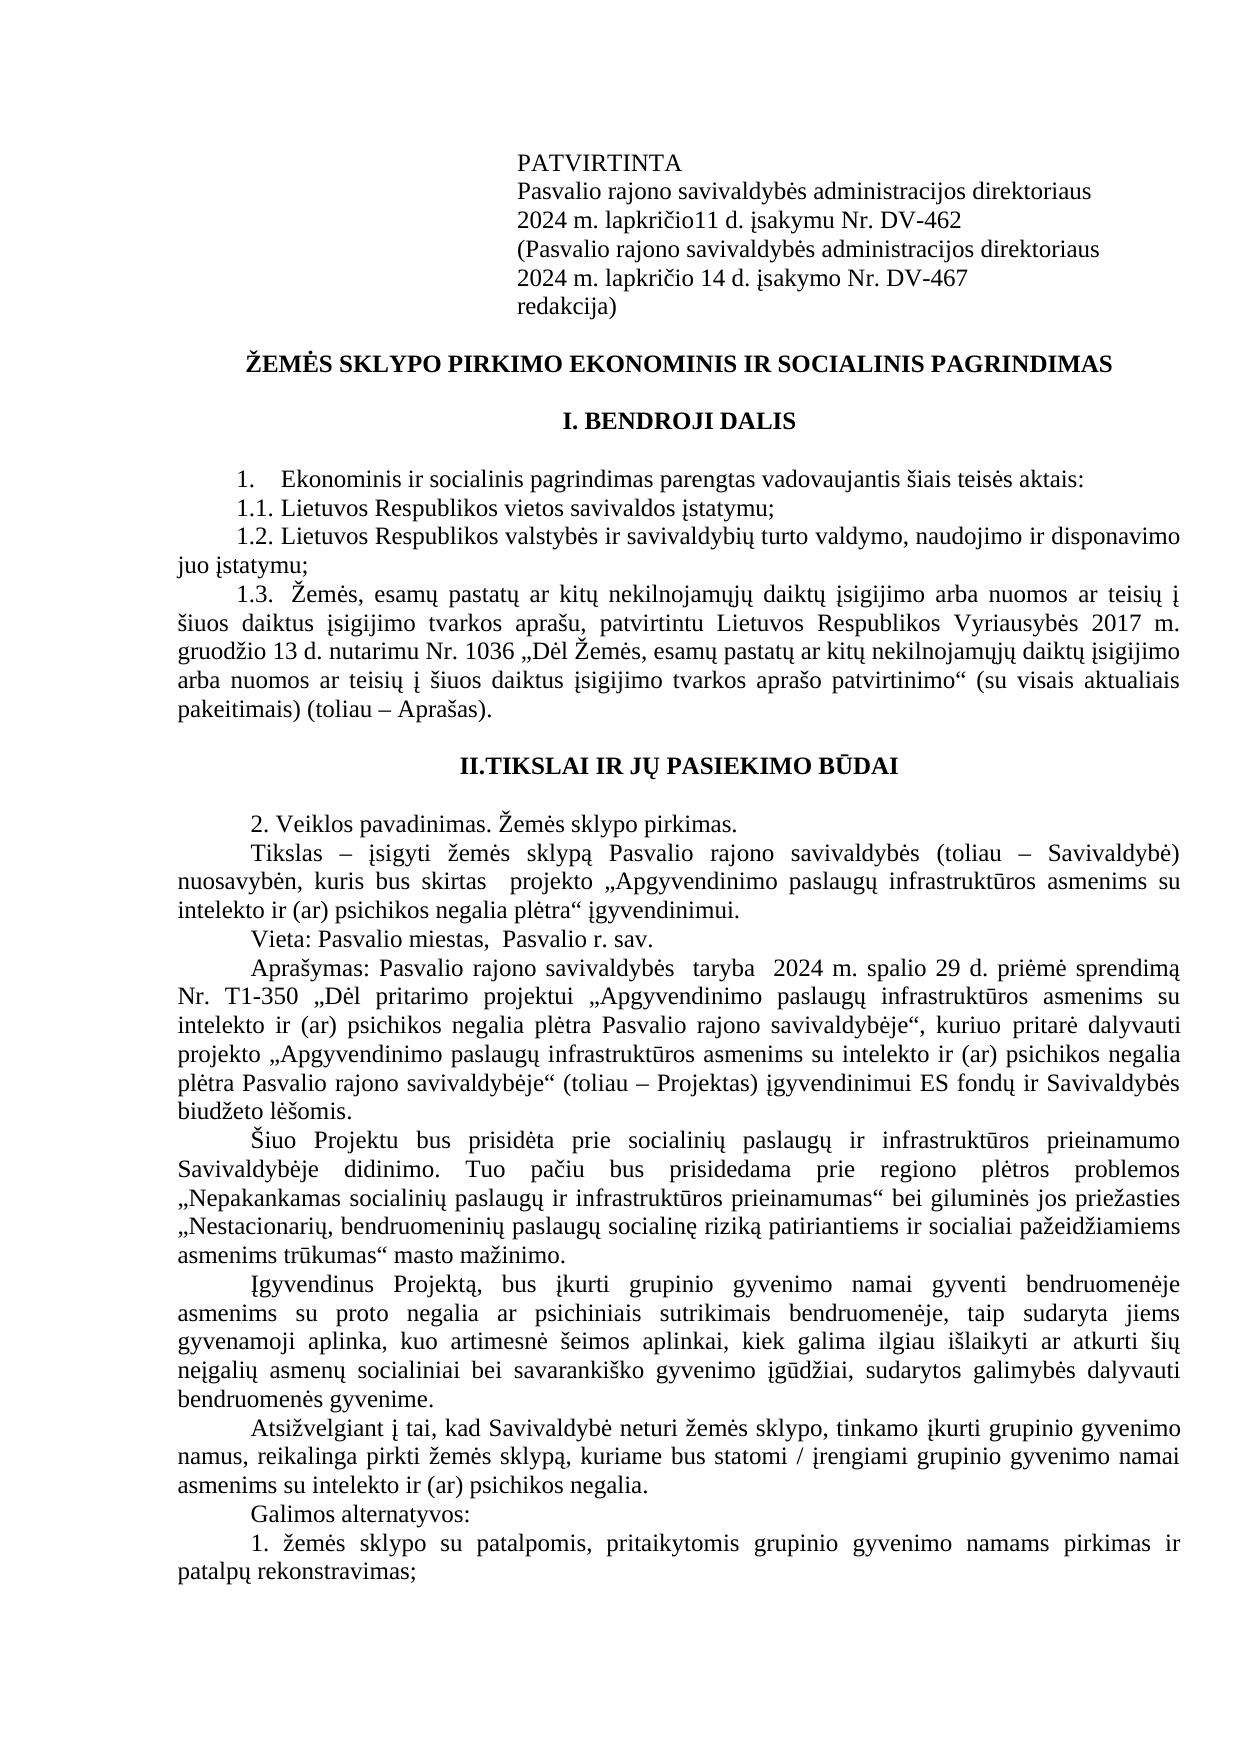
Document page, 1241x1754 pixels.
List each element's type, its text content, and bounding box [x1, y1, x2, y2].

text (Pasvalio rajono savivaldybės administracijos direktoriaus [517, 234, 1181, 263]
text 1.1. Lietuvos Respublikos vietos savivaldos įstatymu; [177, 493, 1181, 521]
text I. Bendroji dalis [177, 406, 1181, 435]
text PATVIRTINTA [517, 148, 1181, 176]
text redakcija) [517, 291, 1181, 320]
text 1.2. Lietuvos Respublikos valstybės ir savivaldybių turto valdymo, naudojimo ir disponavimo juo įstatymu; [177, 521, 1181, 579]
text Pasvalio rajono savivaldybės administracijos direktoriaus [517, 176, 1181, 205]
text Aprašymas: Pasvalio rajono savivaldybės taryba 2024 m. spalio 29 d. priėmė sprendimą Nr. T1-350 „Dėl pritarimo projektui „Apgyvendinimo paslaugų infrastruktūros asmenims su intelekto ir (ar) psichikos negalia plėtra Pasvalio rajono savivaldybėje“, kuriuo pritarė dalyvauti projekto „Apgyvendinimo paslaugų infrastruktūros asmenims su intelekto ir (ar) psichikos negalia plėtra Pasvalio rajono savivaldybėje“ (toliau – Projektas) įgyvendinimui ES fondų ir Savivaldybės biudžeto lėšomis. [177, 953, 1181, 1125]
text II.TIKSLAI IR JŲ PASIEKIMO BŪDAI [177, 751, 1181, 780]
text Įgyvendinus Projektą, bus įkurti grupinio gyvenimo namai gyventi bendruomenėje asmenims su proto negalia ar psichiniais sutrikimais bendruomenėje, taip sudaryta jiems gyvenamoji aplinka, kuo artimesnė šeimos aplinkai, kiek galima ilgiau išlaikyti ar atkurti šių neįgalių asmenų socialiniai bei savarankiško gyvenimo įgūdžiai, sudarytos galimybės dalyvauti bendruomenės gyvenime. [177, 1269, 1181, 1413]
text 2. Veiklos pavadinimas. Žemės sklypo pirkimas. [177, 809, 1181, 838]
text Tikslas – įsigyti žemės sklypą Pasvalio rajono savivaldybės (toliau – Savivaldybė) nuosavybėn, kuris bus skirtas projekto „Apgyvendinimo paslaugų infrastruktūros asmenims su intelekto ir (ar) psichikos negalia plėtra“ įgyvendinimui. [177, 838, 1181, 924]
text Šiuo Projektu bus prisidėta prie socialinių paslaugų ir infrastruktūros prieinamumo Savivaldybėje didinimo. Tuo pačiu bus prisidedama prie regiono plėtros problemos „Nepakankamas socialinių paslaugų ir infrastruktūros prieinamumas“ bei giluminės jos priežasties „Nestacionarių, bendruomeninių paslaugų socialinę riziką patiriantiems ir socialiai pažeidžiamiems asmenims trūkumas“ masto mažinimo. [177, 1125, 1181, 1269]
text Atsižvelgiant į tai, kad Savivaldybė neturi žemės sklypo, tinkamo įkurti grupinio gyvenimo namus, reikalinga pirkti žemės sklypą, kuriame bus statomi / įrengiami grupinio gyvenimo namai asmenims su intelekto ir (ar) psichikos negalia. [177, 1413, 1181, 1499]
text 2024 m. lapkričio11 d. įsakymu Nr. DV-462 [517, 205, 1181, 234]
text 1. Ekonominis ir socialinis pagrindimas parengtas vadovaujantis šiais teisės aktais: [177, 464, 1181, 493]
text 2024 m. lapkričio 14 d. įsakymo Nr. DV-467 [517, 263, 1181, 291]
text Galimos alternatyvos: [177, 1499, 1181, 1528]
text ŽEMĖS SKLYPO PIRKIMO EKONOMINIS IR SOCIALINIS PAGRINDIMAS [177, 349, 1181, 378]
text 1. žemės sklypo su patalpomis, pritaikytomis grupinio gyvenimo namams pirkimas ir patalpų rekonstravimas; [177, 1528, 1181, 1585]
text 1.3. Žemės, esamų pastatų ar kitų nekilnojamųjų daiktų įsigijimo arba nuomos ar teisių į šiuos daiktus įsigijimo tvarkos aprašu, patvirtintu Lietuvos Respublikos Vyriausybės 2017 m. gruodžio 13 d. nutarimu Nr. 1036 „Dėl Žemės, esamų pastatų ar kitų nekilnojamųjų daiktų įsigijimo arba nuomos ar teisių į šiuos daiktus įsigijimo tvarkos aprašo patvirtinimo“ (su visais aktualiais pakeitimais) (toliau – Aprašas). [177, 579, 1181, 723]
text Vieta: Pasvalio miestas, Pasvalio r. sav. [177, 924, 1181, 953]
